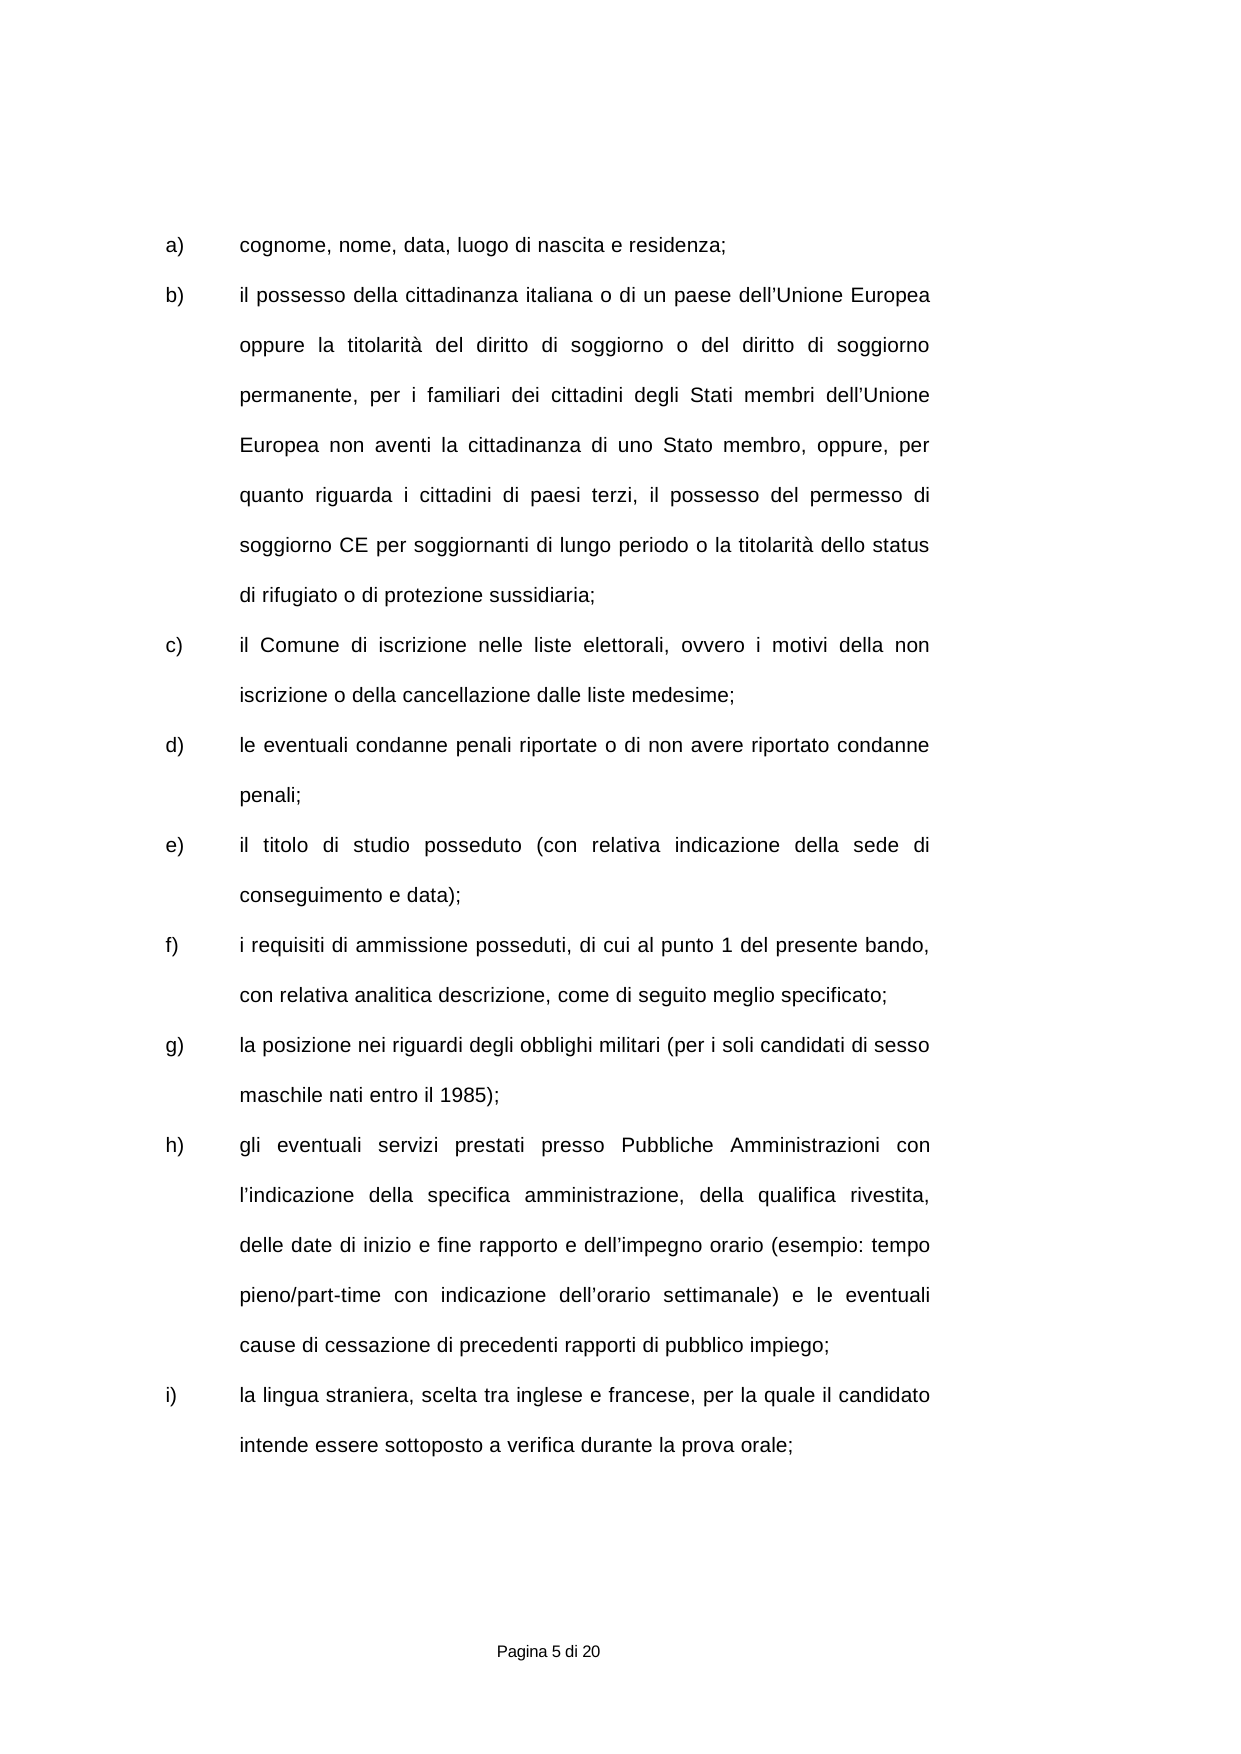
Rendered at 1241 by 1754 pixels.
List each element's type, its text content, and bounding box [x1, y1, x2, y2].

list cognome, nome, data, luogo di nascita e residenza; [165, 207, 931, 257]
list le eventuali condanne penali riportate o di non avere riportato condanne penali; [165, 707, 931, 807]
list la lingua straniera, scelta tra inglese e francese, per la quale il candidato intende essere sottoposto a verifica durante la prova orale; [165, 1357, 931, 1457]
list il Comune di iscrizione nelle liste elettorali, ovvero i motivi della non iscrizione o della cancellazione dalle liste medesime; [165, 607, 931, 707]
list il titolo di studio posseduto (con relativa indicazione della sede di conseguimento e data); [165, 807, 931, 907]
list i requisiti di ammissione posseduti, di cui al punto 1 del presente bando, con relativa analitica descrizione, come di seguito meglio specificato; [165, 907, 931, 1007]
list gli eventuali servizi prestati presso Pubbliche Amministrazioni con l’indicazione della specifica amministrazione, della qualifica rivestita, delle date di inizio e fine rapporto e dell’impegno orario (esempio: tempo pieno/part-time con indicazione dell’orario settimanale) e le eventuali cause di cessazione di precedenti rapporti di pubblico impiego; [165, 1107, 931, 1357]
list la posizione nei riguardi degli obblighi militari (per i soli candidati di sesso maschile nati entro il 1985); [165, 1007, 931, 1107]
list il possesso della cittadinanza italiana o di un paese dell’Unione Europea oppure la titolarità del diritto di soggiorno o del diritto di soggiorno permanente, per i familiari dei cittadini degli Stati membri dell’Unione Europea non aventi la cittadinanza di uno Stato membro, oppure, per quanto riguarda i cittadini di paesi terzi, il possesso del permesso di soggiorno CE per soggiornanti di lungo periodo o la titolarità dello status di rifugiato o di protezione sussidiaria; [165, 257, 931, 607]
